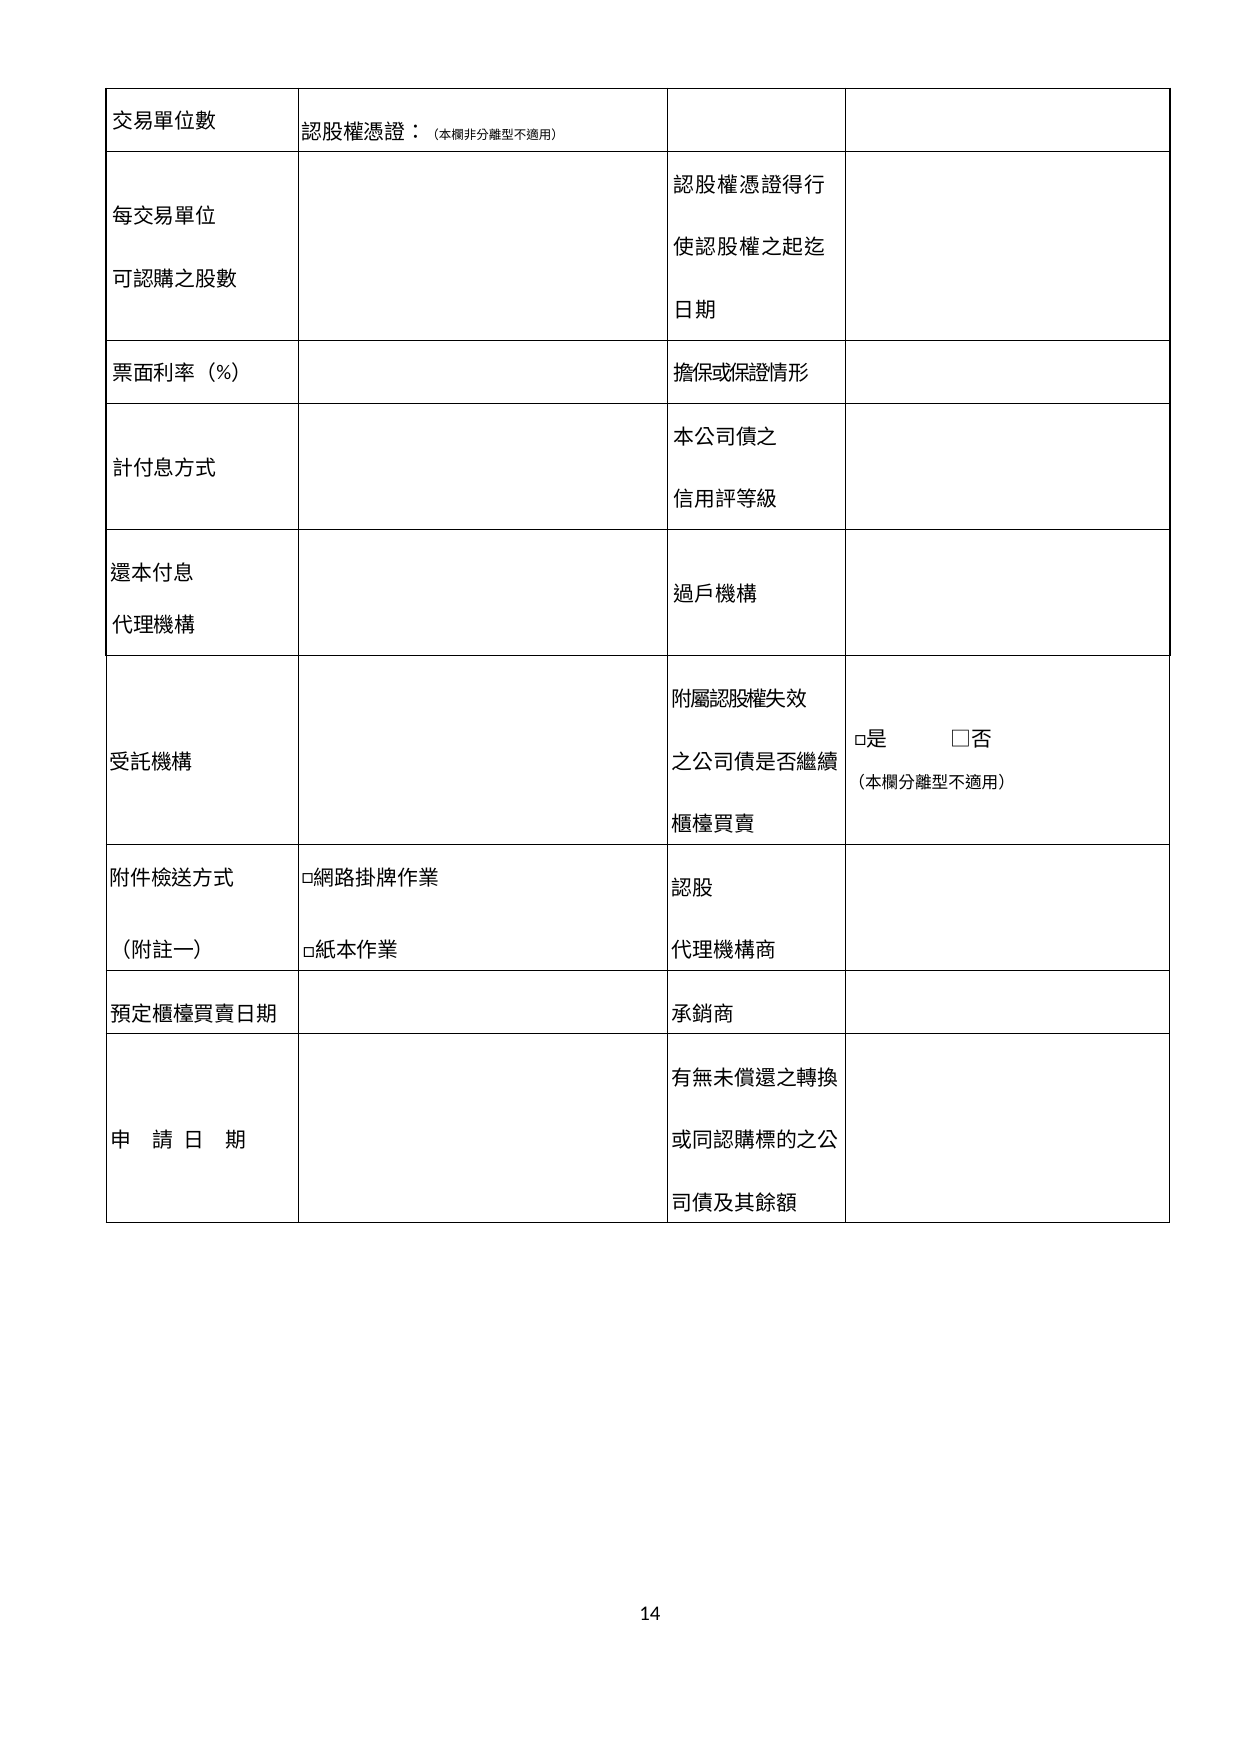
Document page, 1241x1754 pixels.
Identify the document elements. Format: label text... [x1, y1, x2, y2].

table_cell [299, 404, 667, 529]
table_cell 還本付息 代理機構 [107, 530, 298, 655]
table_cell [846, 89, 1169, 151]
table_cell [846, 152, 1169, 339]
table_cell [846, 971, 1169, 1033]
table_cell 承銷商 [668, 971, 845, 1033]
table_cell [846, 845, 1169, 970]
table_cell [846, 1034, 1169, 1222]
table_cell □網路掛牌作業 □紙本作業 [299, 845, 667, 970]
table_cell □是 □否 （本欄分離型不適用） [846, 656, 1169, 844]
table_cell [299, 341, 667, 403]
table_cell 認股權憑證：（本欄非分離型不適用） [299, 89, 667, 151]
table_cell 受託機構 [107, 656, 298, 844]
table_cell 預定櫃檯買賣日期 [107, 971, 298, 1033]
table_cell 交易單位數 [107, 89, 298, 151]
table_cell [846, 404, 1169, 529]
table_cell [846, 530, 1169, 655]
table_cell 附屬認股權失效 之公司債是否繼續櫃檯買賣 [668, 656, 845, 844]
table_cell 過戶機構 [668, 530, 845, 655]
table_cell [299, 971, 667, 1033]
table_cell 每交易單位 可認購之股數 [107, 152, 298, 339]
table_cell 計付息方式 [107, 404, 298, 529]
table_cell 本公司債之 信用評等級 [668, 404, 845, 529]
table_cell [299, 1034, 667, 1222]
table_cell [846, 341, 1169, 403]
table_cell 申 請 日 期 [107, 1034, 298, 1222]
table_cell [299, 656, 667, 844]
table_cell 有無未償還之轉換或同認購標的之公司債及其餘額 [668, 1034, 845, 1222]
table_cell [299, 530, 667, 655]
table_cell 擔保或保證情形 [668, 341, 845, 403]
table_cell [668, 89, 845, 151]
table_cell 認股 代理機構商 [668, 845, 845, 970]
table_cell 票面利率（%） [107, 341, 298, 403]
table_cell 附件檢送方式 （附註一） [107, 845, 298, 970]
table_cell 認股權憑證得行使認股權之起迄日期 [668, 152, 845, 339]
table_cell [299, 152, 667, 339]
